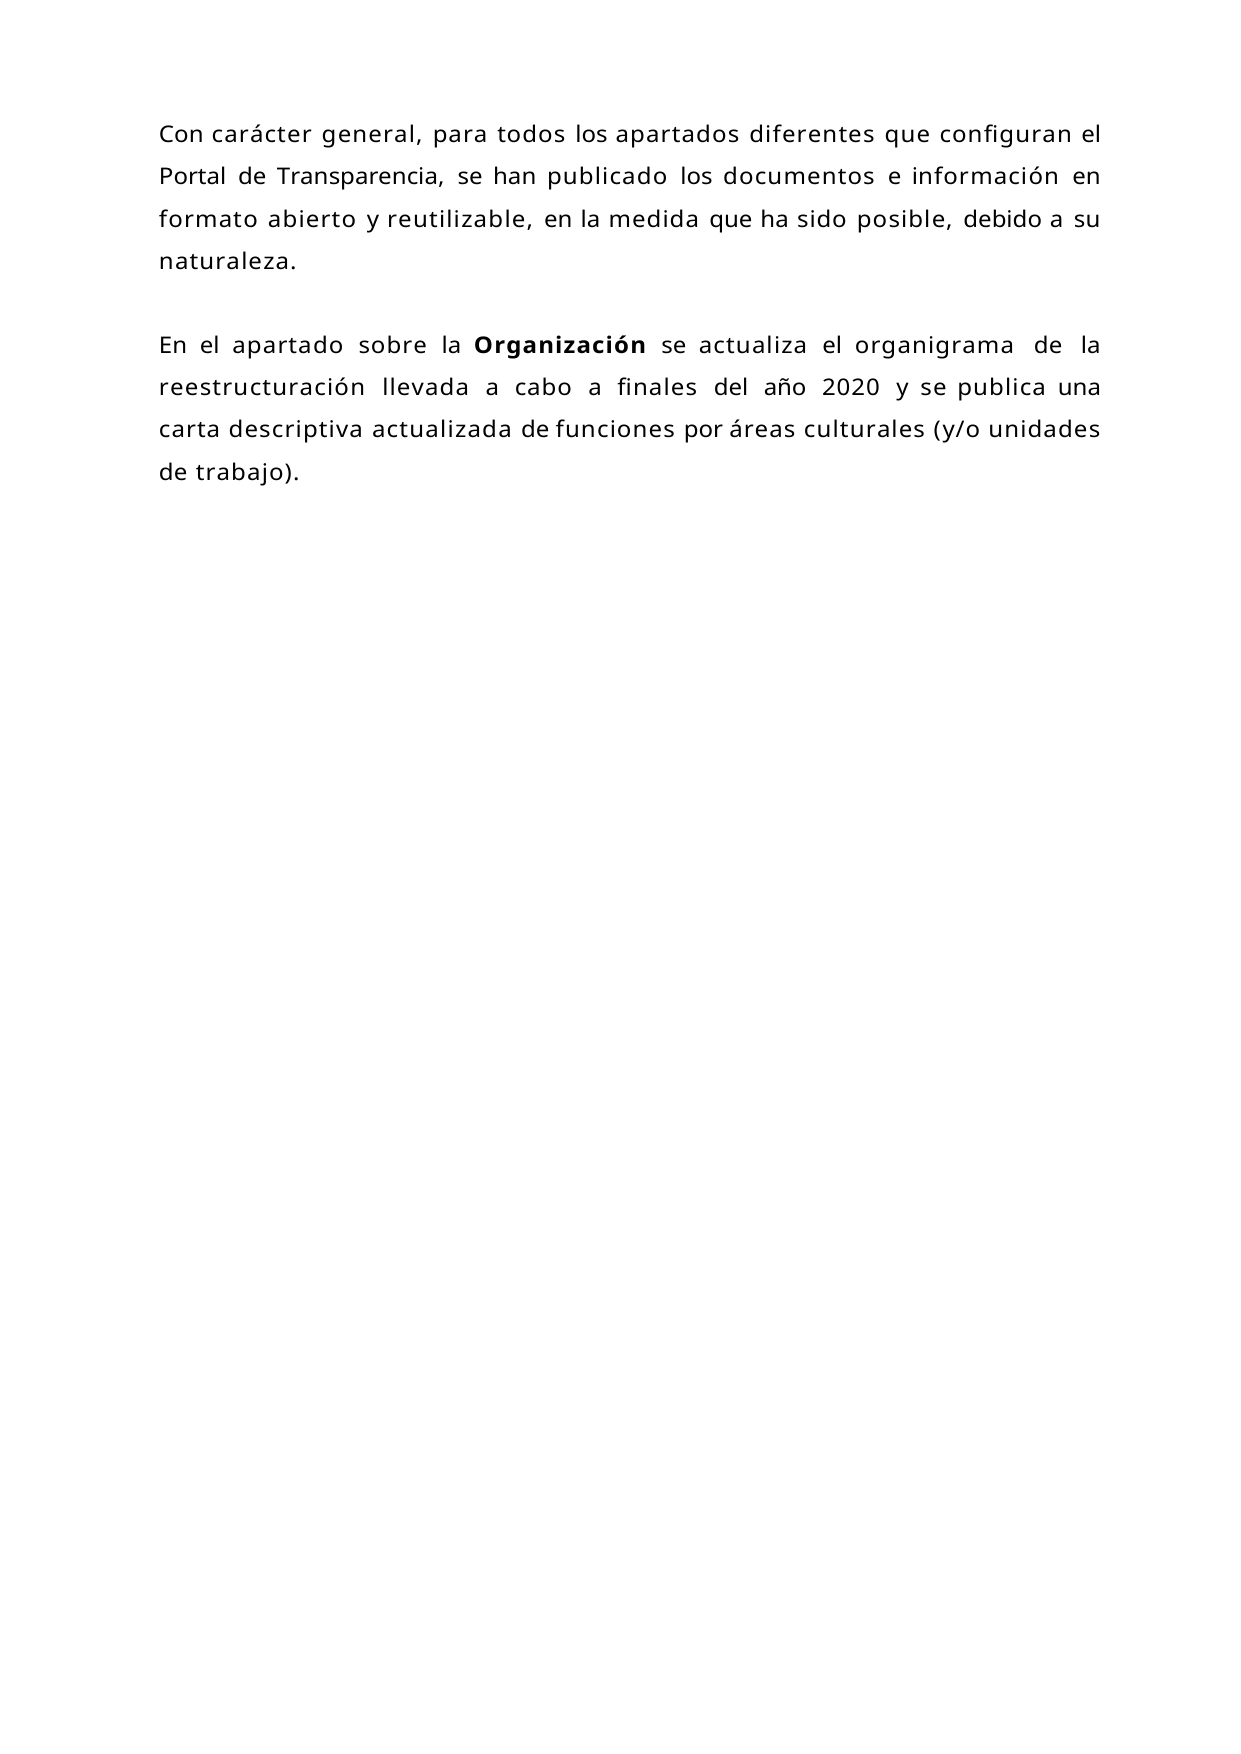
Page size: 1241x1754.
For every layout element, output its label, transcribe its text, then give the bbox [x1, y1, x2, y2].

text En el apartado sobre la Organización se actualiza el organigrama de la reestructuración llevada a cabo a finales del año 2020 y se publica una carta descriptiva actualizada de funciones por áreas culturales (y/o unidades de trabajo). [159, 329, 1101, 487]
text Con carácter general, para todos los apartados diferentes que configuran el Portal de Transparencia, se han publicado los documentos e información en formato abierto y reutilizable, en la medida que ha sido posible, debido a su naturaleza. [159, 118, 1101, 276]
